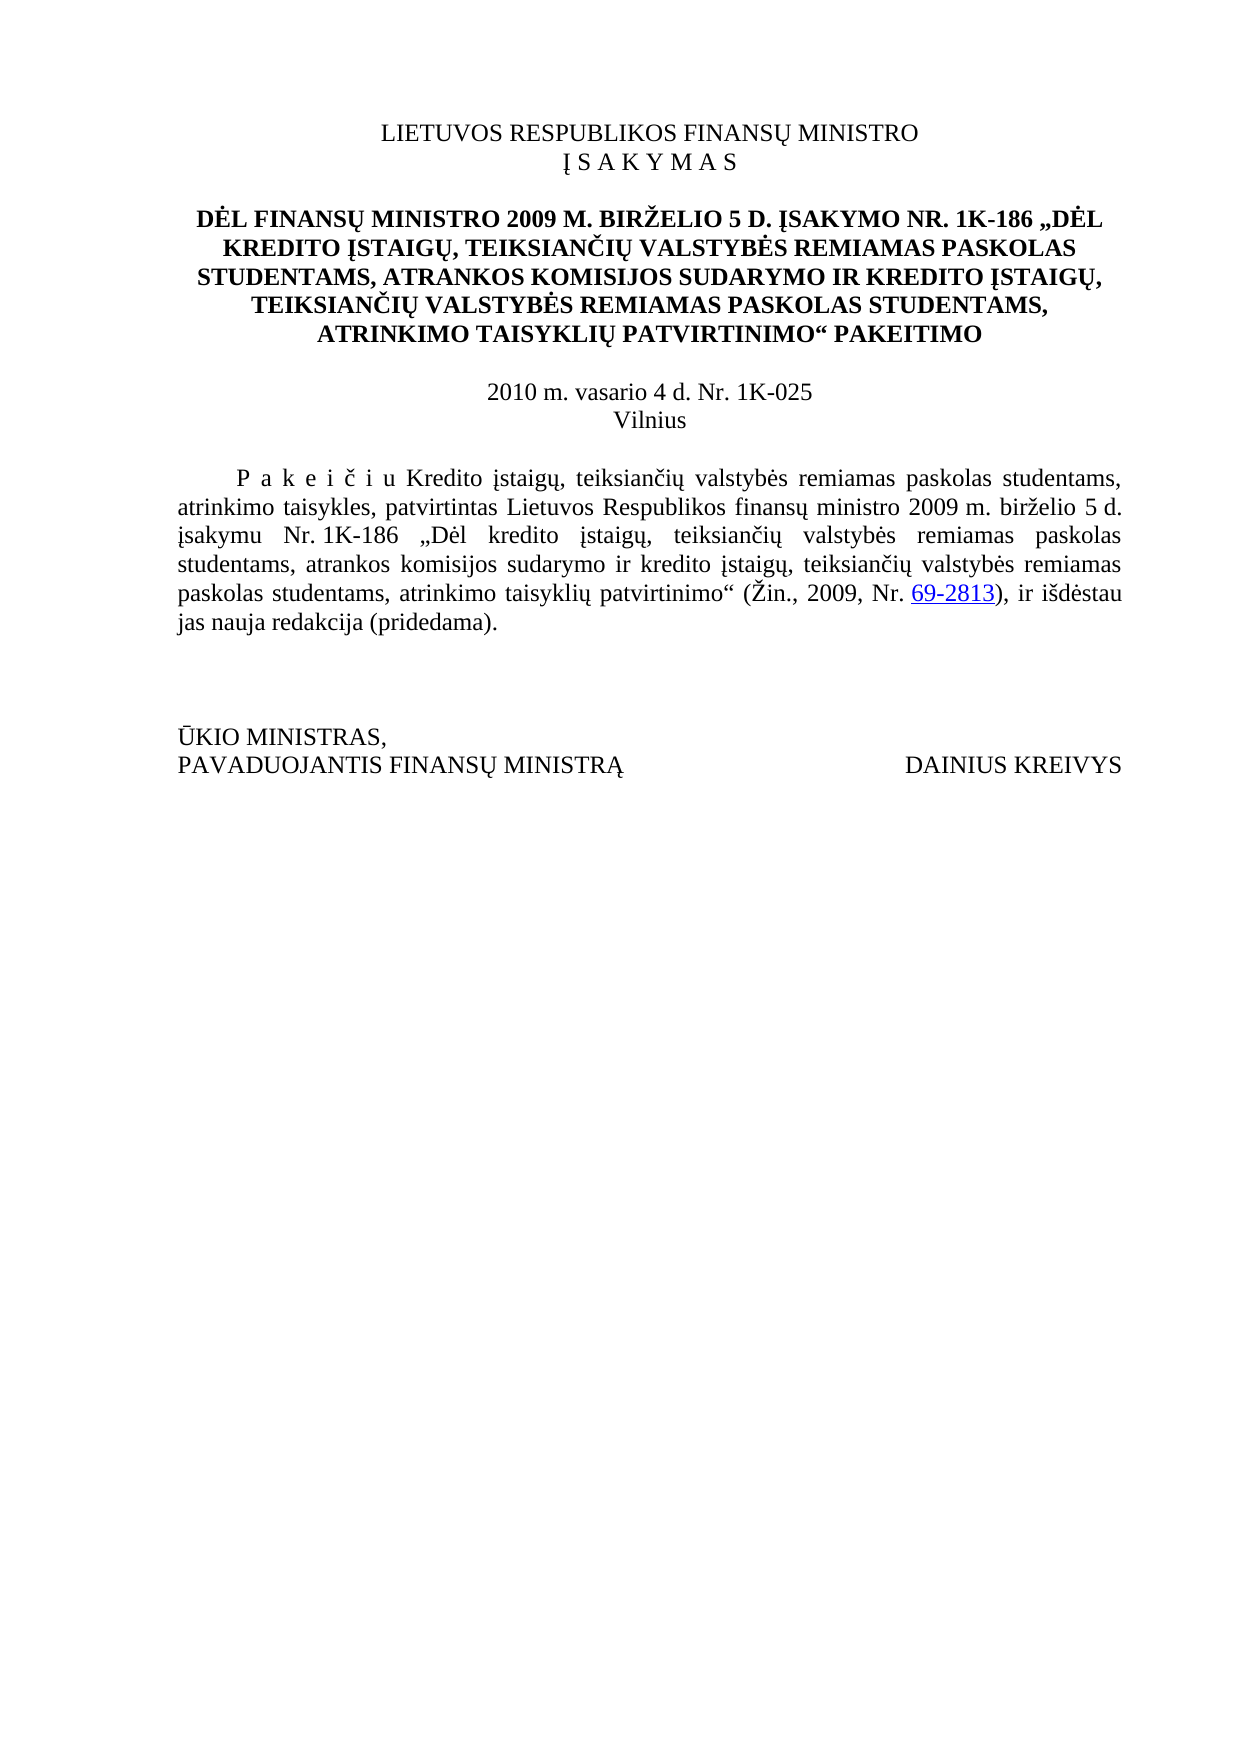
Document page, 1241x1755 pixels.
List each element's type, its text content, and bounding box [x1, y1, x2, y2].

text 2010 m. vasario 4 d. Nr. 1K-025 [177, 377, 1122, 406]
text LIETUVOS RESPUBLIKOS FINANSŲ MINISTRO [177, 118, 1122, 147]
text ŪKIO MINISTRAS, [177, 722, 1122, 751]
text Į S A K Y M A S [177, 147, 1122, 176]
text P a k e i č i u Kredito įstaigų, teiksiančių valstybės remiamas paskolas studentams, atrinkimo taisykles, patvirtintas Lietuvos Respublikos finansų ministro 2009 m. birželio 5 d. įsakymu Nr. 1K-186 „Dėl kredito įstaigų, teiksiančių valstybės remiamas paskolas studentams, atrankos komisijos sudarymo ir kredito įstaigų, teiksiančių valstybės remiamas paskolas studentams, atrinkimo taisyklių patvirtinimo“ (Žin., 2009, Nr. 69-2813), ir išdėstau jas nauja redakcija (pridedama). [177, 463, 1122, 636]
text PAVADUOJANTIS FINANSŲ MINISTRĄ DAINIUS KREIVYS [177, 751, 1122, 779]
text Vilnius [177, 406, 1122, 434]
text DĖL FINANSŲ MINISTRO 2009 m. BIRŽELIO 5 d. ĮSAKYMO Nr. 1K-186 „DĖL KREDITO ĮSTAIGŲ, TEIKSIANČIŲ VALSTYBĖS REMIAMAS PASKOLAS STUDENTAMS, ATRANKOS KOMISIJOS SUDARYMO IR KREDITO ĮSTAIGŲ, TEIKSIANČIŲ VALSTYBĖS REMIAMAS PASKOLAS STUDENTAMS, ATRINKIMO TAISYKLIŲ PATVIRTINIMO“ PAKEITIMO [177, 204, 1122, 348]
